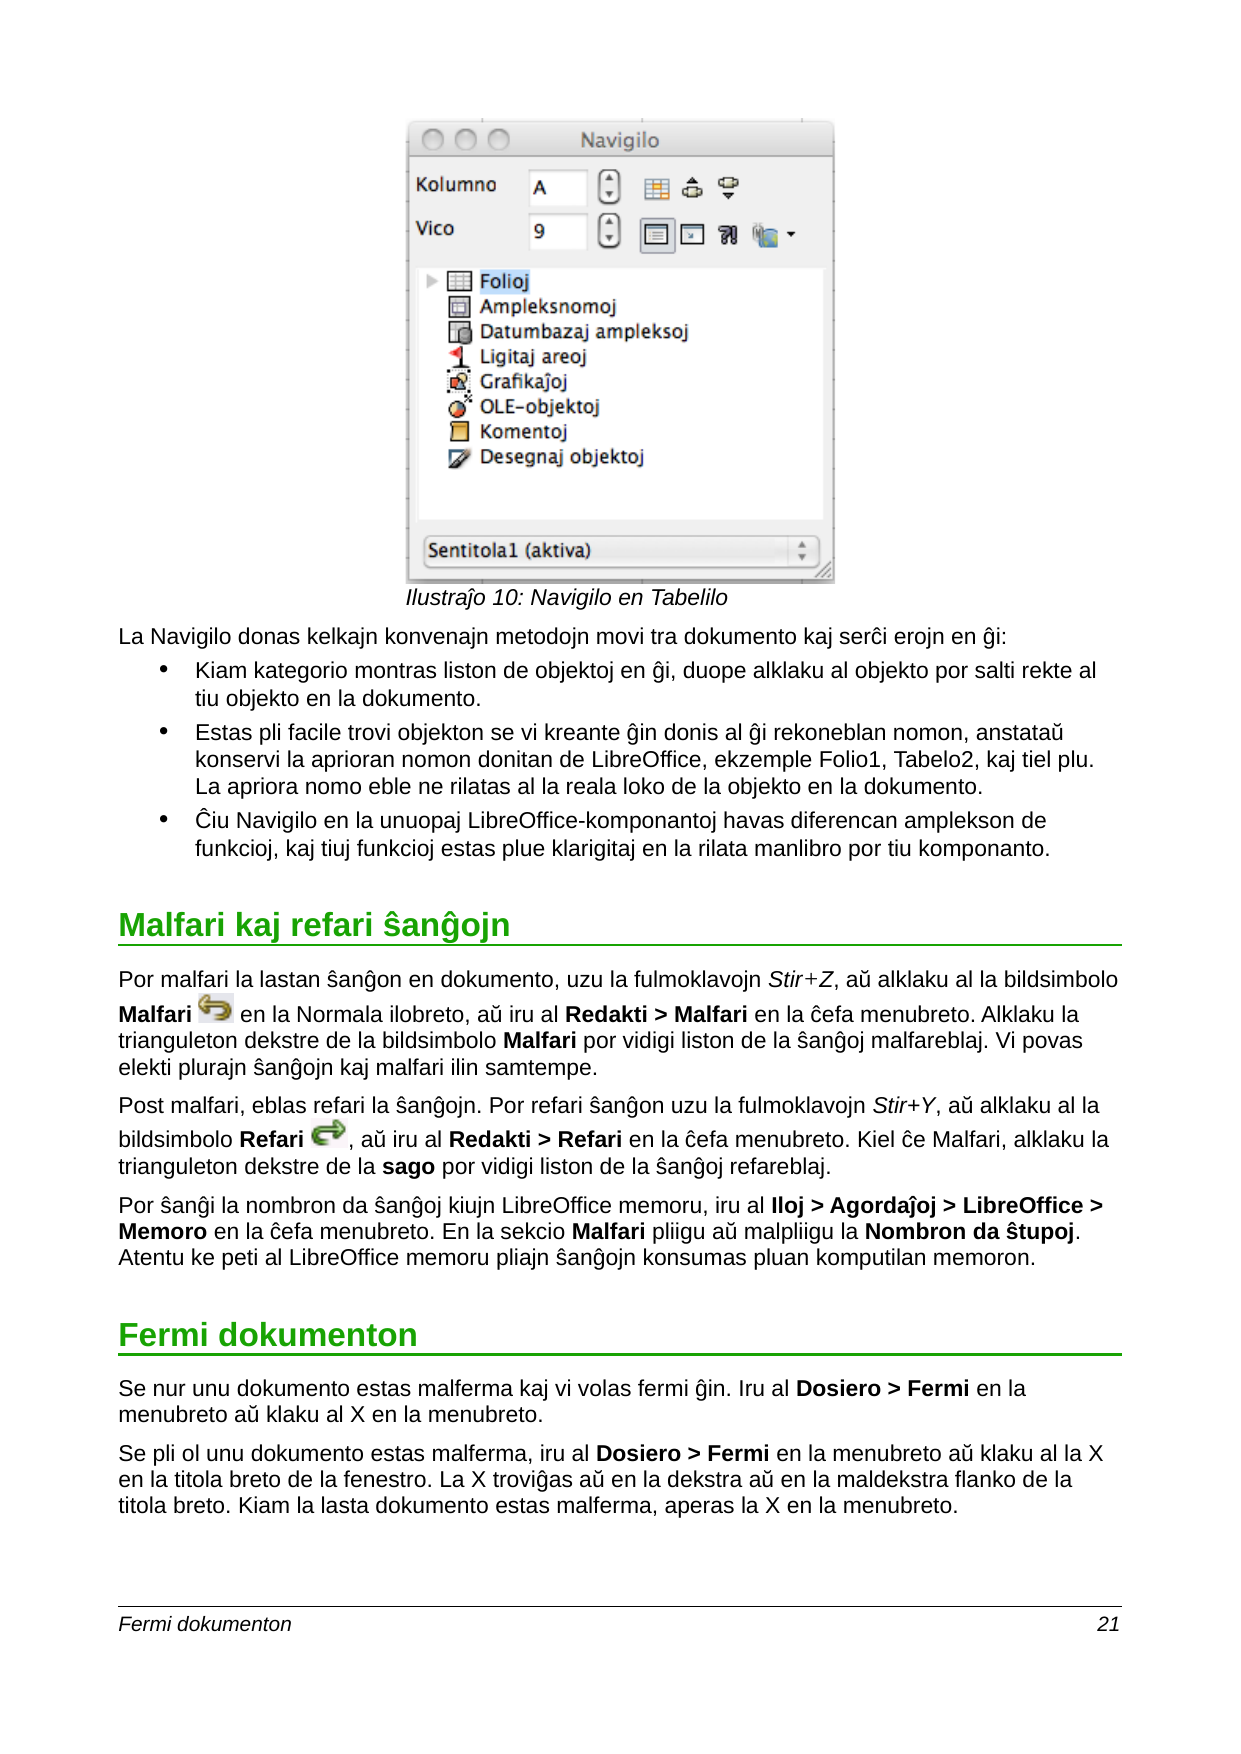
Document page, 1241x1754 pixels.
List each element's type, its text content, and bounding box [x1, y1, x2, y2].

list Ĉiu Navigilo en la unuopaj LibreOffice-komponantoj havas diferencan amplekson de funkcioj, kaj tiuj funkcioj estas plue klarigitaj en la rilata manlibro por tiu komponanto. [156, 805, 1122, 861]
text Se nur unu dokumento estas malferma kaj vi volas fermi ĝin. Iru al Dosiero > Fermi en la menubreto aŭ klaku al X en la menubreto. [118, 1374, 1122, 1427]
picture [310, 1118, 348, 1148]
text Post malfari, eblas refari la ŝanĝojn. Por refari ŝanĝon uzu la fulmoklavojn Stir+Y, aŭ alklaku al la bildsimbolo Refari , aŭ iru al Redakti > Refari en la ĉefa menubreto. Kiel ĉe Malfari, alklaku la trianguleton dekstre de la sago por vidigi liston de la ŝanĝoj refareblaj. [118, 1092, 1122, 1179]
subtitle Malfari kaj refari ŝanĝojn [118, 905, 1122, 944]
text Ilustraĵo 10: Navigilo en Tabelilo [405, 584, 835, 610]
text Por malfari la lastan ŝanĝon en dokumento, uzu la fulmoklavojn Stir+Z, aŭ alklaku al la bildsimbolo Malfari en la Normala ilobreto, aŭ iru al Redakti > Malfari en la ĉefa menubreto. Alklaku la trianguleton dekstre de la bildsimbolo Malfari por vidigi liston de la ŝanĝoj malfareblaj. Vi povas elekti plurajn ŝanĝojn kaj malfari ilin samtempe. [118, 964, 1122, 1080]
picture [405, 118, 836, 584]
list La Navigilo donas kelkajn konvenajn metodojn movi tra dokumento kaj serĉi erojn en ĝi: [118, 623, 1122, 649]
list Estas pli facile trovi objekton se vi kreante ĝin donis al ĝi rekoneblan nomon, anstataŭ konservi la aprioran nomon donitan de LibreOffice, ekzemple Folio1, Tabelo2, kaj tiel plu. La apriora nomo eble ne rilatas al la reala loko de la objekto en la dokumento. [156, 717, 1122, 799]
text Por ŝanĝi la nombron da ŝanĝoj kiujn LibreOffice memoru, iru al Iloj > Agordaĵoj > LibreOffice > Memoro en la ĉefa menubreto. En la sekcio Malfari pliigu aŭ malpliigu la Nombron da ŝtupoj. Atentu ke peti al LibreOffice memoru pliajn ŝanĝojn konsumas pluan komputilan memoron. [118, 1192, 1122, 1271]
list Kiam kategorio montras liston de objektoj en ĝi, duope alklaku al objekto por salti rekte al tiu objekto en la dokumento. [156, 656, 1122, 711]
text Se pli ol unu dokumento estas malferma, iru al Dosiero > Fermi en la menubreto aŭ klaku al la X en la titola breto de la fenestro. La X troviĝas aŭ en la dekstra aŭ en la maldekstra flanko de la titola breto. Kiam la lasta dokumento estas malferma, aperas la X en la menubreto. [118, 1440, 1122, 1519]
picture [198, 993, 234, 1023]
subtitle Fermi dokumenton [118, 1315, 1122, 1353]
